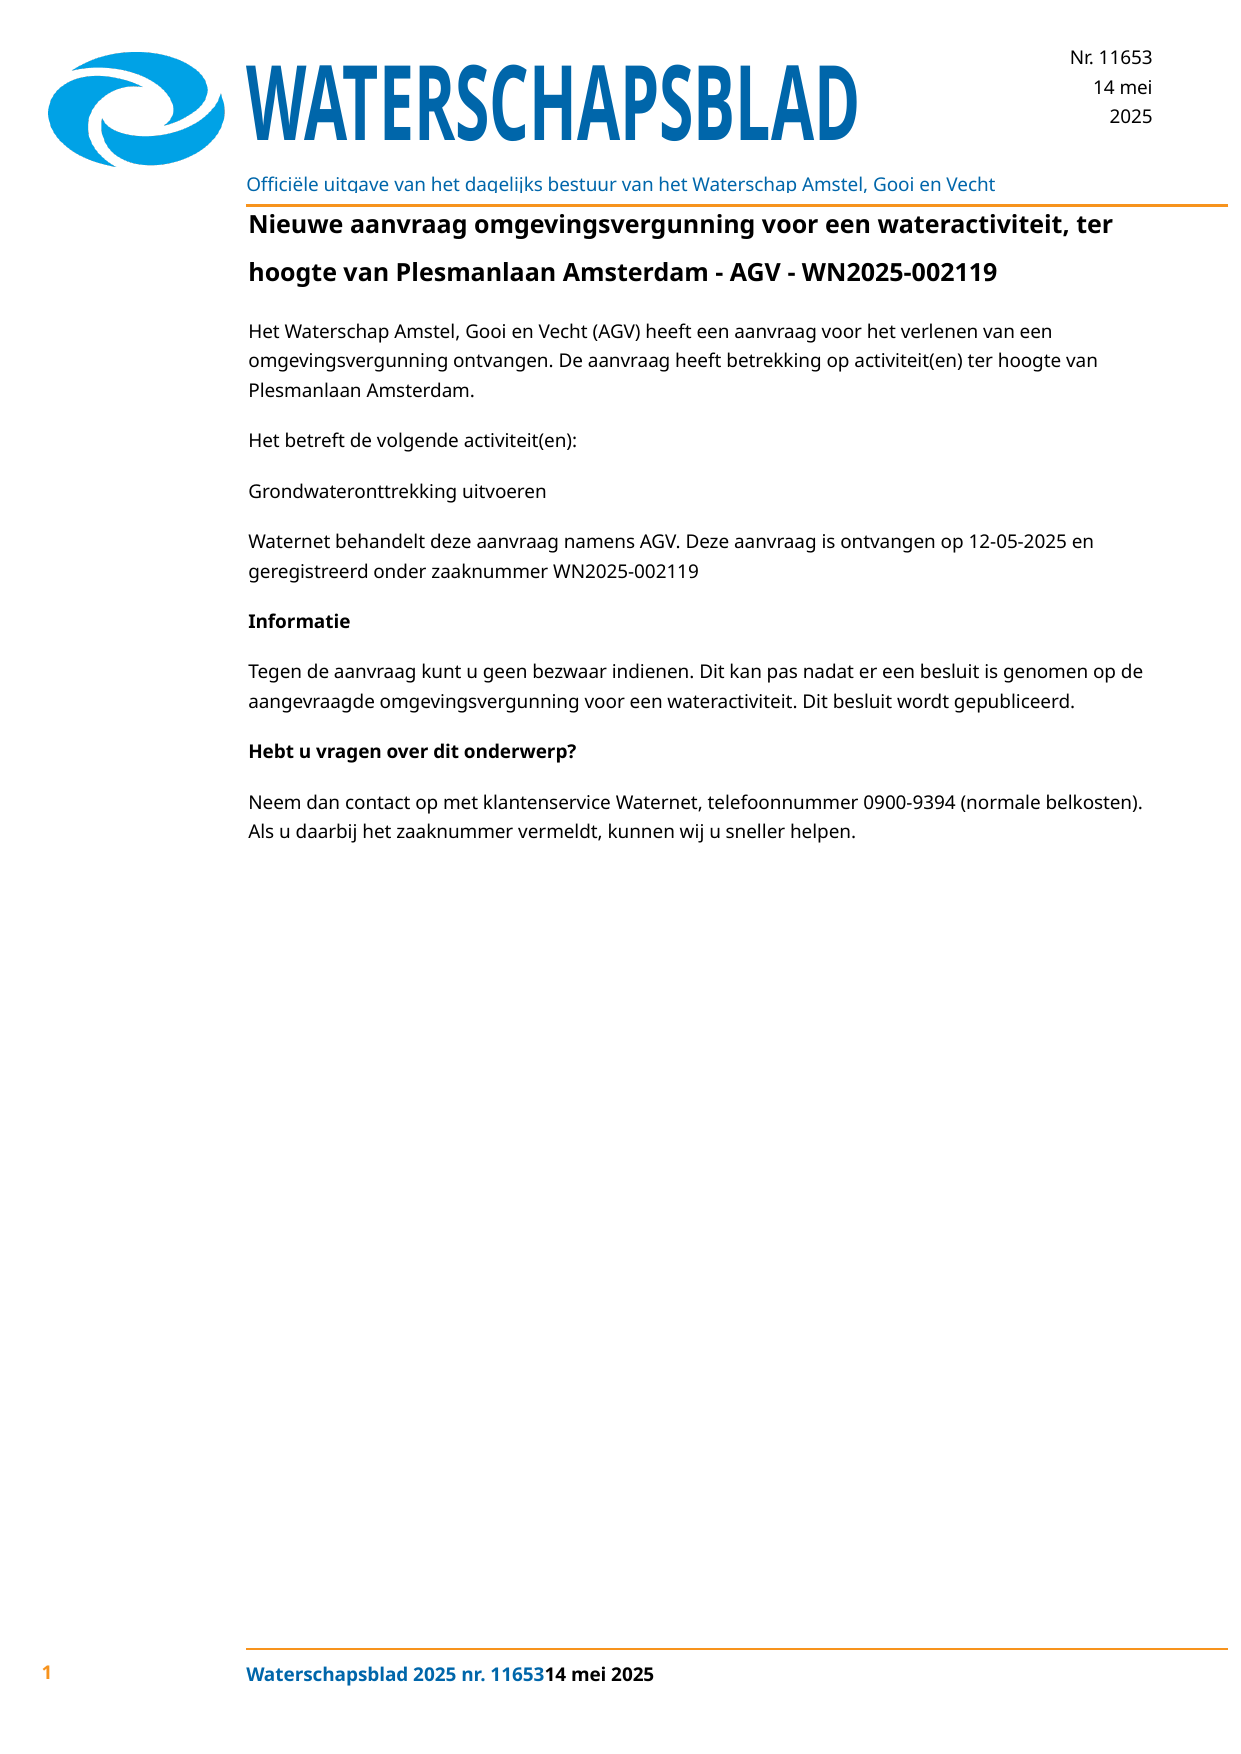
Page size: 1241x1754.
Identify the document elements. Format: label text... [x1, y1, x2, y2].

text Neem dan contact op met klantenservice Waternet, telefoonnummer 0900-9394 (normale belkosten). Als u daarbij het zaaknummer vermeldt, kunnen wij u sneller helpen. [248, 789, 1152, 844]
text Nieuwe aanvraag omgevingsvergunning voor een wateractiviteit, ter hoogte van Plesmanlaan Amsterdam - AGV - WN2025-002119 [248, 207, 1152, 288]
text Waternet behandelt deze aanvraag namens AGV. Deze aanvraag is ontvangen op 12-05-2025 en geregistreerd onder zaaknummer WN2025-002119 [248, 528, 1152, 584]
text Tegen de aanvraag kunt u geen bezwaar indienen. Dit kan pas nadat er een besluit is genomen op de aangevraagde omgevingsvergunning voor een wateractiviteit. Dit besluit wordt gepubliceerd. [248, 659, 1152, 714]
text Informatie [248, 608, 1152, 634]
text Het betreft de volgende activiteit(en): [248, 427, 1152, 453]
text Het Waterschap Amstel, Gooi en Vecht (AGV) heeft een aanvraag voor het verlenen van een omgevingsvergunning ontvangen. De aanvraag heeft betrekking op activiteit(en) ter hoogte van Plesmanlaan Amsterdam. [248, 318, 1152, 403]
text Grondwateronttrekking uitvoeren [248, 478, 1152, 504]
text Hebt u vragen over dit onderwerp? [248, 739, 1152, 764]
picture [41, 47, 231, 172]
